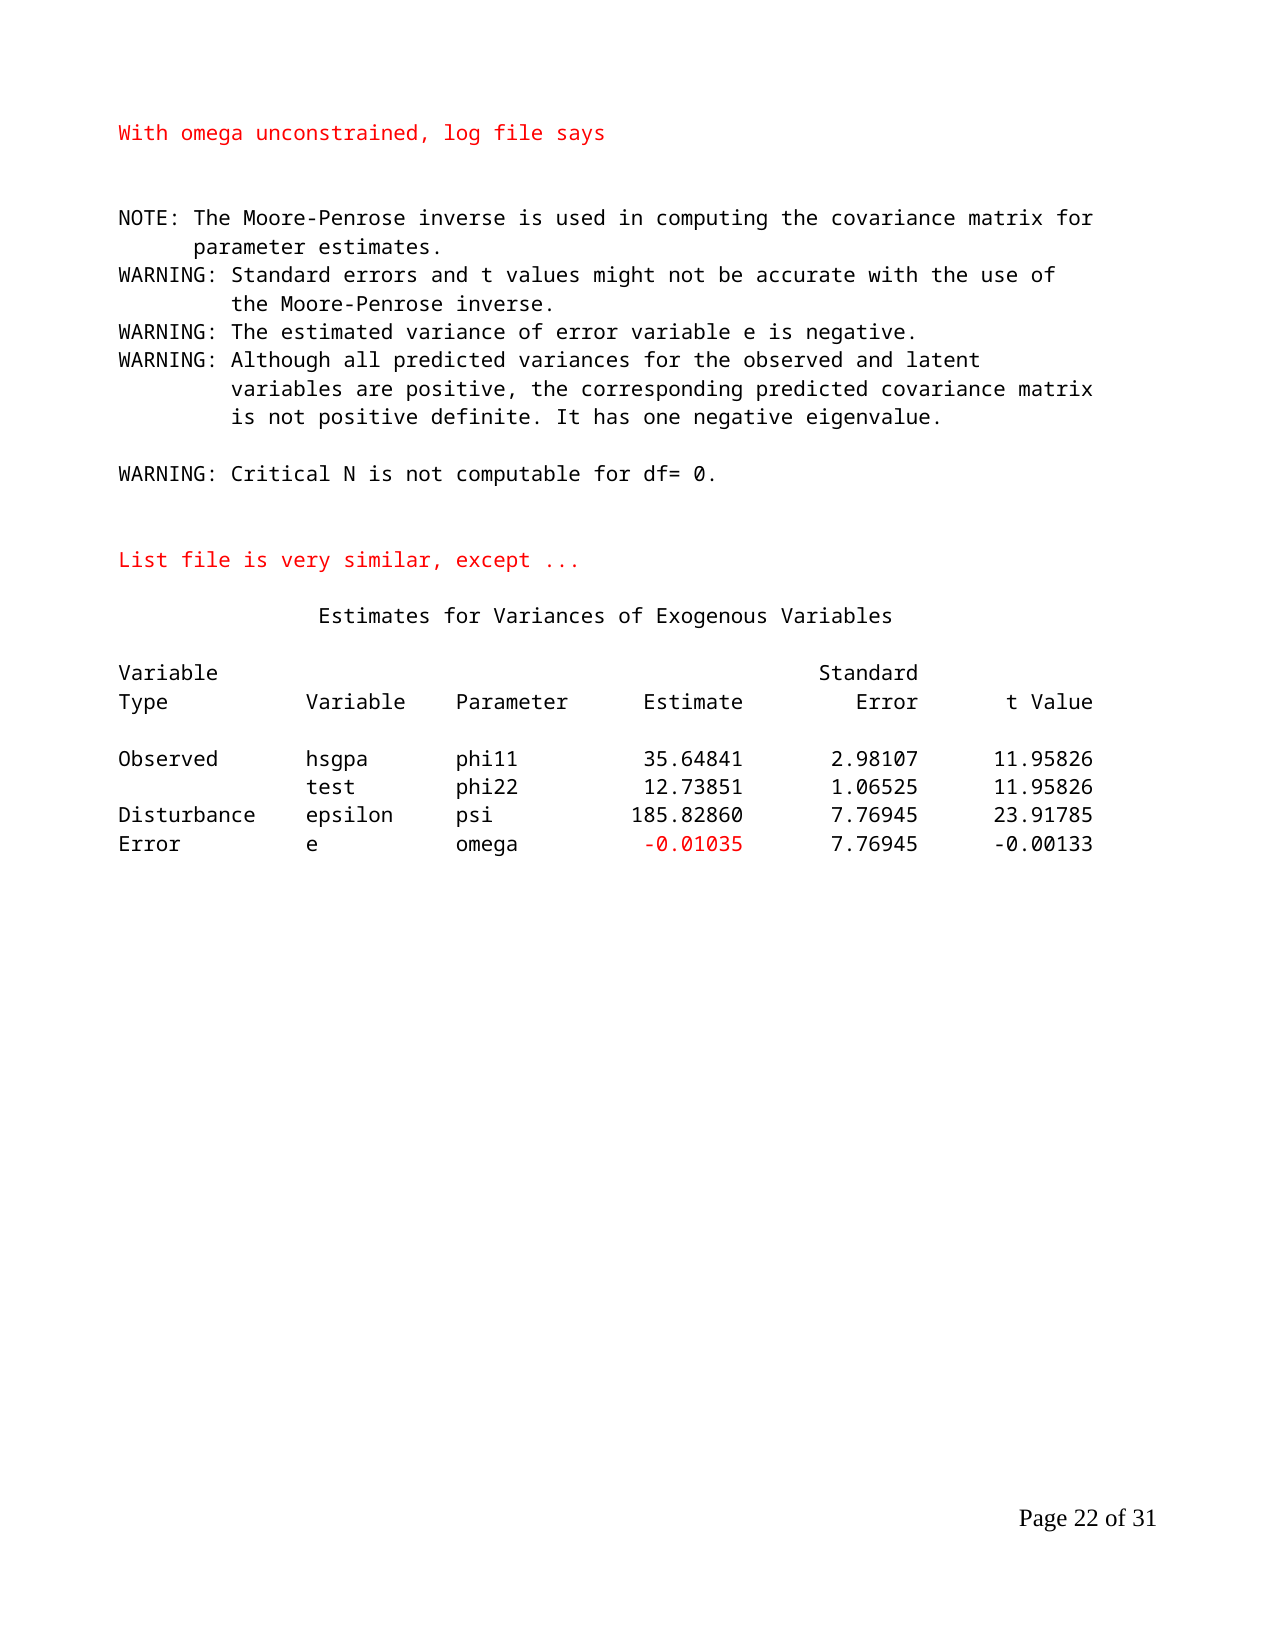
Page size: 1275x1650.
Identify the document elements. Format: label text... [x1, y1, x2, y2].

text test phi22 12.73851 1.06525 11.95826 [118, 772, 1160, 801]
text Estimates for Variances of Exogenous Variables [118, 602, 1160, 630]
text variables are positive, the corresponding predicted covariance matrix [118, 374, 1160, 402]
text Disturbance epsilon psi 185.82860 7.76945 23.91785 [118, 801, 1160, 829]
text Type Variable Parameter Estimate Error t Value [118, 687, 1160, 715]
text WARNING: Standard errors and t values might not be accurate with the use of [118, 260, 1160, 289]
text the Moore-Penrose inverse. [118, 289, 1160, 317]
text parameter estimates. [118, 232, 1160, 260]
text Observed hsgpa phi11 35.64841 2.98107 11.95826 [118, 744, 1160, 772]
text Variable Standard [118, 658, 1160, 687]
text Error e omega -0.01035 7.76945 -0.00133 [118, 829, 1160, 857]
text WARNING: Although all predicted variances for the observed and latent [118, 346, 1160, 374]
text is not positive definite. It has one negative eigenvalue. [118, 402, 1160, 431]
text WARNING: Critical N is not computable for df= 0. [118, 459, 1160, 488]
text WARNING: The estimated variance of error variable e is negative. [118, 317, 1160, 346]
text List file is very similar, except ... [118, 545, 1160, 573]
text NOTE: The Moore-Penrose inverse is used in computing the covariance matrix for [118, 203, 1160, 232]
text With omega unconstrained, log file says [118, 118, 1160, 147]
